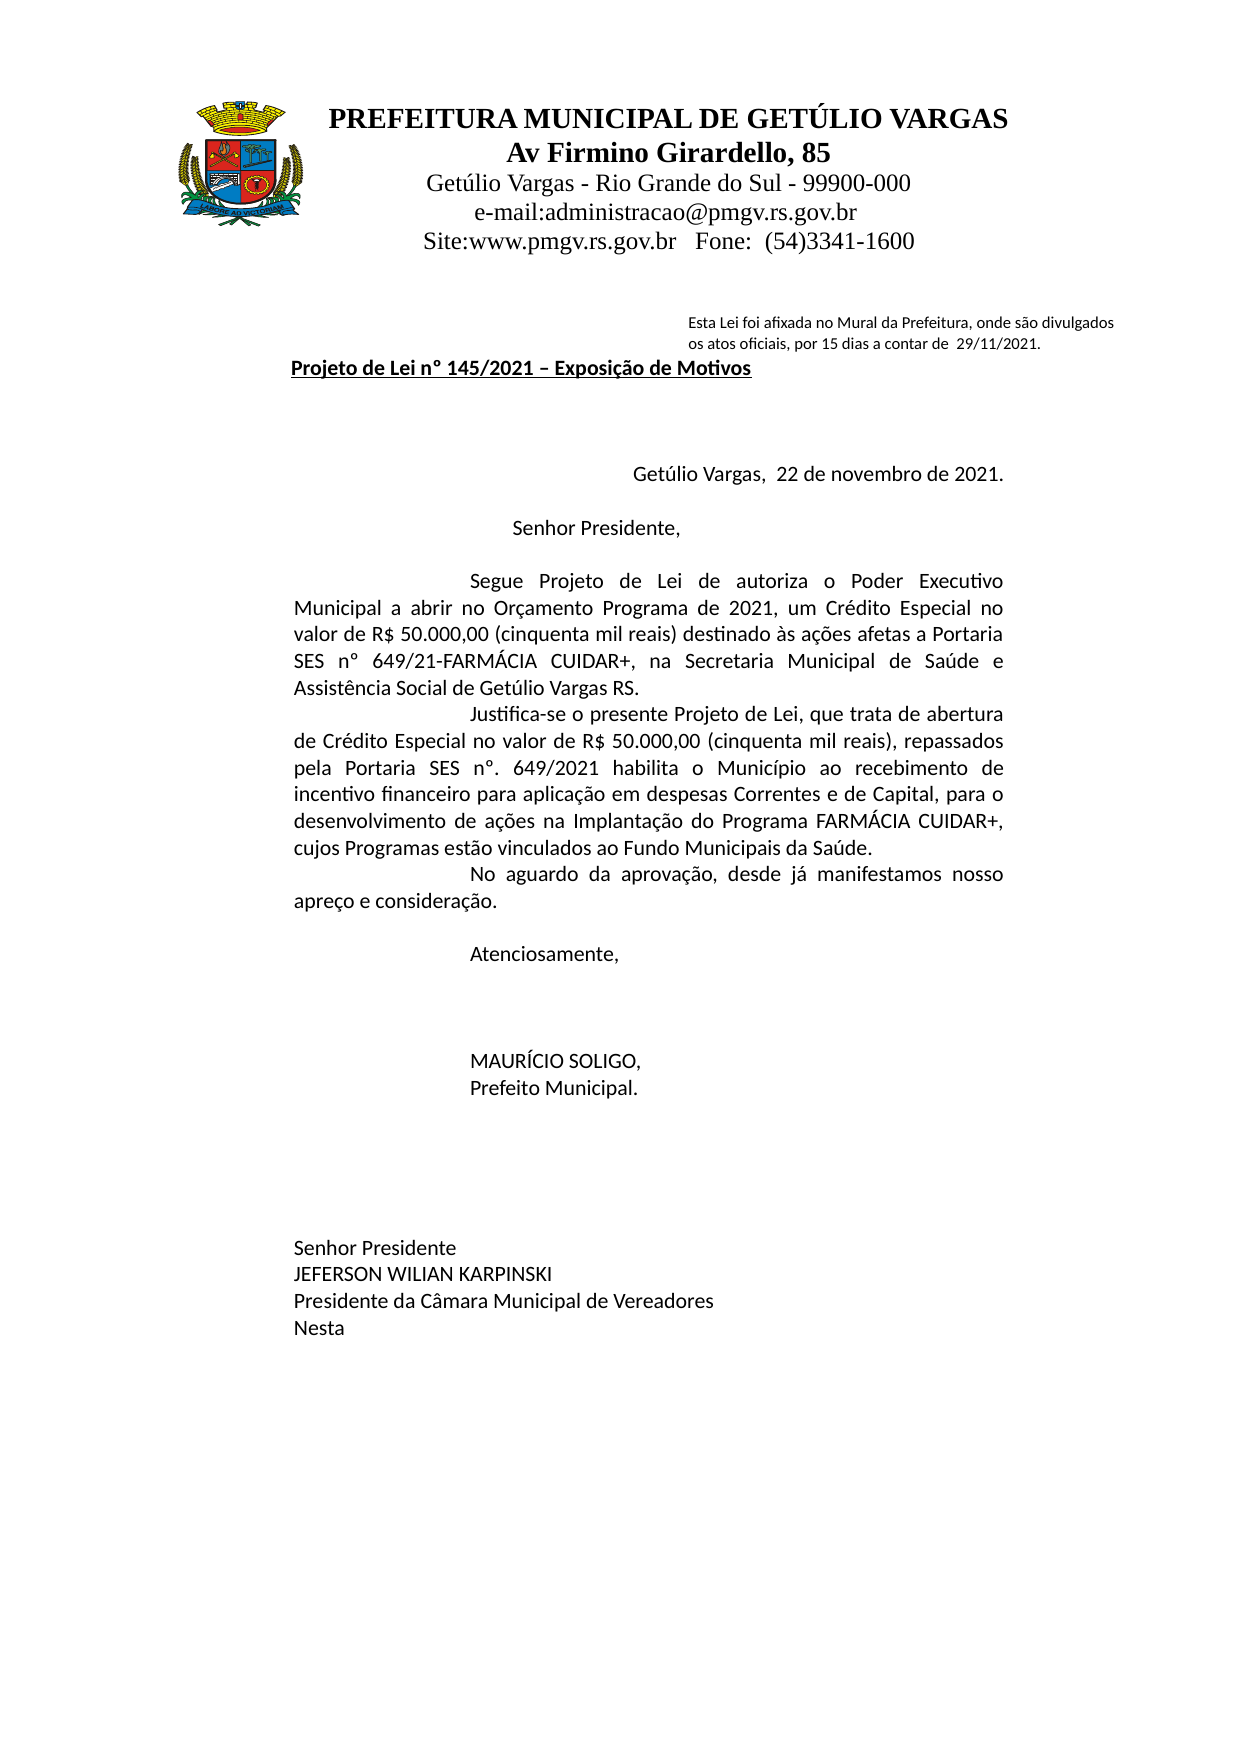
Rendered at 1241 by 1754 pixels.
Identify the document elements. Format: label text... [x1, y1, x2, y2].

text Justifica-se o presente Projeto de Lei, que trata de abertura de Crédito Especial no valor de R$ 50.000,00 (cinquenta mil reais), repassados pela Portaria SES nº. 649/2021 habilita o Município ao recebimento de incentivo financeiro para aplicação em despesas Correntes e de Capital, para o desenvolvimento de ações na Implantação do Programa FARMÁCIA CUIDAR+, cujos Programas estão vinculados ao Fundo Municipais da Saúde. [294, 701, 1004, 861]
text Esta Lei foi afixada no Mural da Prefeitura, onde são divulgados os atos oficiais, por 15 dias a contar de 29/11/2021. [688, 312, 1124, 354]
text Presidente da Câmara Municipal de Vereadores [294, 1287, 1004, 1314]
text No aguardo da aprovação, desde já manifestamos nosso apreço e consideração. [294, 861, 1004, 914]
text Prefeito Municipal. [294, 1074, 1004, 1101]
text Senhor Presidente, [335, 514, 1004, 541]
text Segue Projeto de Lei de autoriza o Poder Executivo Municipal a abrir no Orçamento Programa de 2021, um Crédito Especial no valor de R$ 50.000,00 (cinquenta mil reais) destinado às ações afetas a Portaria SES nº 649/21-FARMÁCIA CUIDAR+, na Secretaria Municipal de Saúde e Assistência Social de Getúlio Vargas RS. [294, 567, 1004, 701]
text JEFERSON WILIAN KARPINSKI [294, 1261, 1004, 1287]
text MAURÍCIO SOLIGO, [294, 1047, 1004, 1074]
text Getúlio Vargas, 22 de novembro de 2021. [295, 461, 1004, 487]
text Senhor Presidente [294, 1234, 1004, 1261]
text Nesta [294, 1314, 1004, 1367]
text Projeto de Lei nº 145/2021 – Exposição de Motivos [291, 354, 1004, 381]
text Atenciosamente, [294, 941, 1004, 967]
